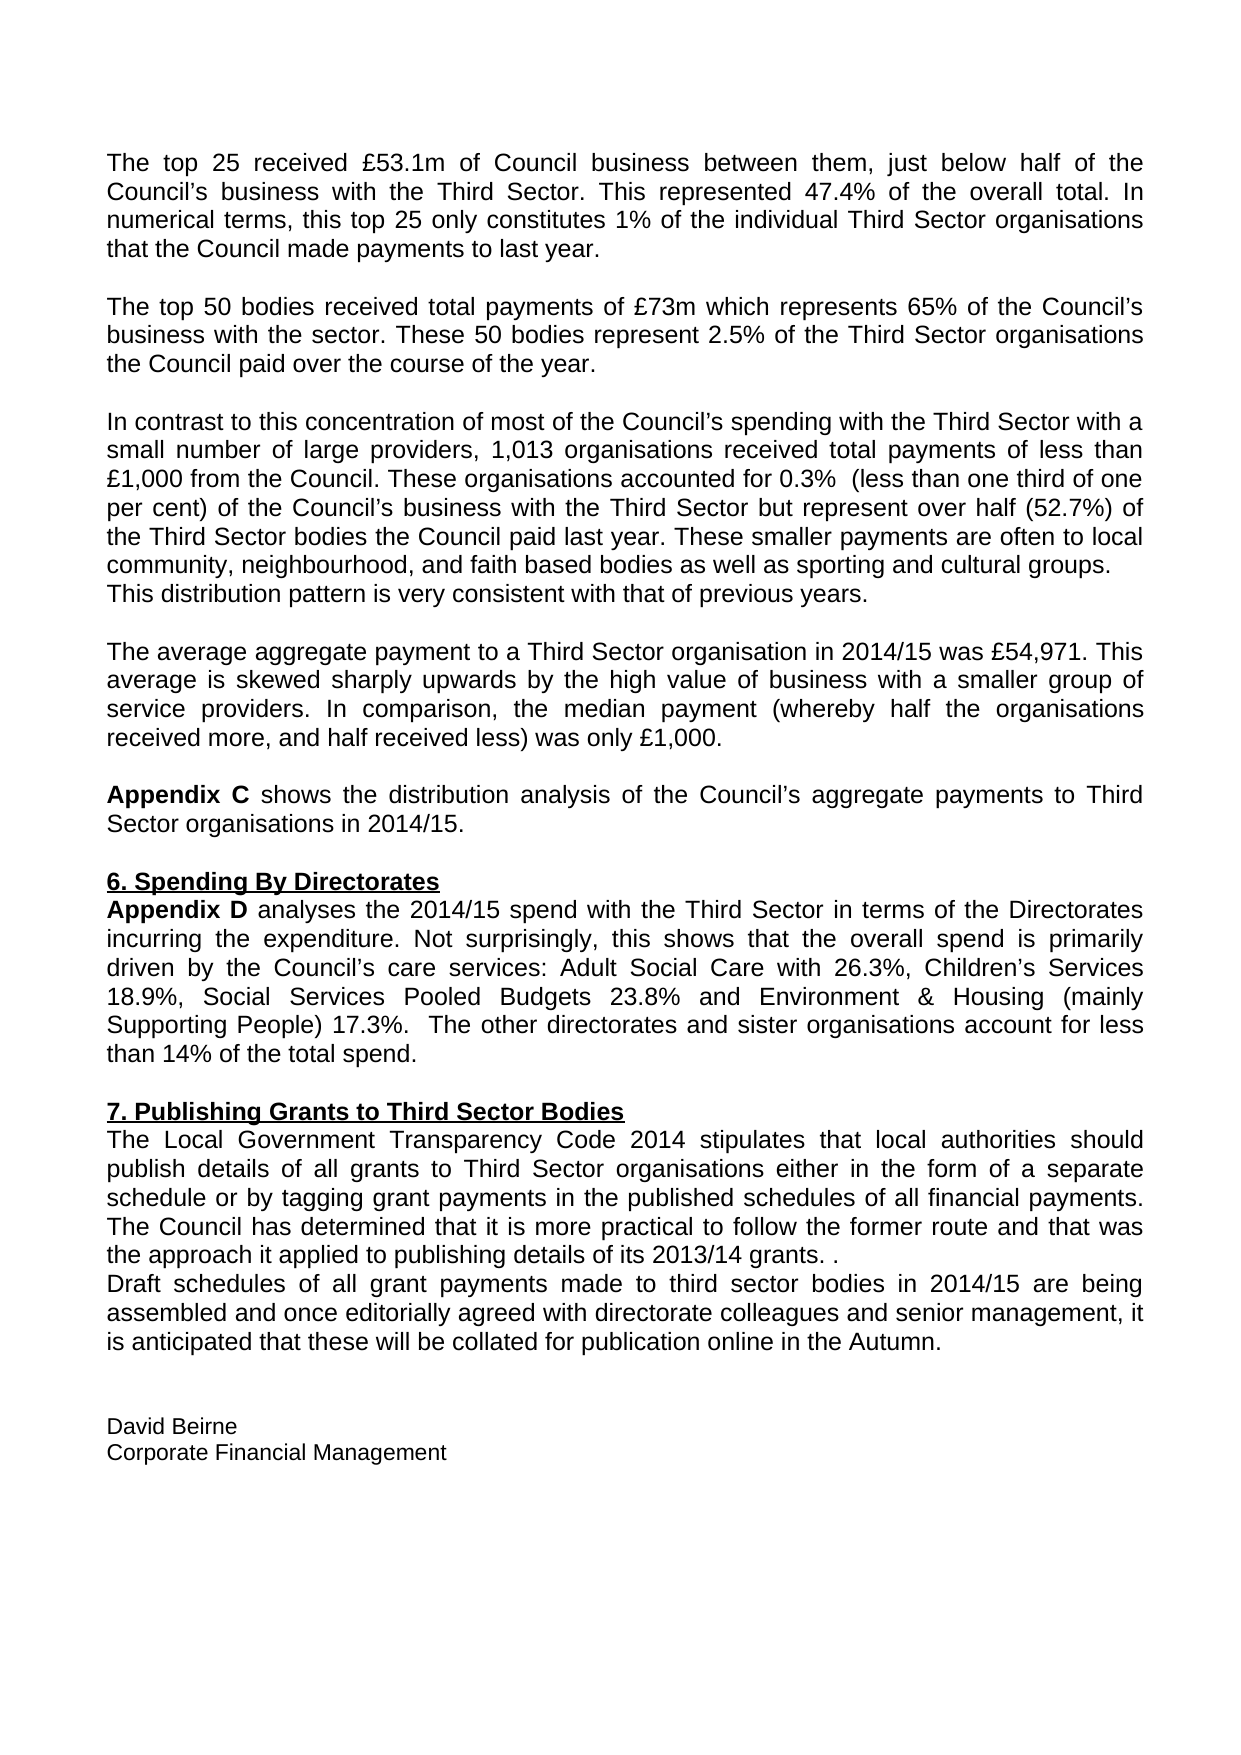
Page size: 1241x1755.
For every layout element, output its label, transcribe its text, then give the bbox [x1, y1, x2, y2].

text 7. Publishing Grants to Third Sector Bodies [106, 1096, 1145, 1125]
text The Local Government Transparency Code 2014 stipulates that local authorities should publish details of all grants to Third Sector organisations either in the form of a separate schedule or by tagging grant payments in the published schedules of all financial payments. The Council has determined that it is more practical to follow the former route and that was the approach it applied to publishing details of its 2013/14 grants. . [106, 1125, 1145, 1269]
text Appendix C shows the distribution analysis of the Council’s aggregate payments to Third Sector organisations in 2014/15. [106, 780, 1145, 838]
text Appendix D analyses the 2014/15 spend with the Third Sector in terms of the Directorates incurring the expenditure. Not surprisingly, this shows that the overall spend is primarily driven by the Council’s care services: Adult Social Care with 26.3%, Children’s Services 18.9%, Social Services Pooled Budgets 23.8% and Environment & Housing (mainly Supporting People) 17.3%. The other directorates and sister organisations account for less than 14% of the total spend. [106, 895, 1145, 1068]
text The top 50 bodies received total payments of £73m which represents 65% of the Council’s business with the sector. These 50 bodies represent 2.5% of the Third Sector organisations the Council paid over the course of the year. [106, 291, 1145, 378]
text Corporate Financial Management [106, 1439, 1134, 1465]
text The top 25 received £53.1m of Council business between them, just below half of the Council’s business with the Third Sector. This represented 47.4% of the overall total. In numerical terms, this top 25 only constitutes 1% of the individual Third Sector organisations that the Council made payments to last year. [106, 148, 1145, 263]
text This distribution pattern is very consistent with that of previous years. [106, 579, 1145, 608]
text Draft schedules of all grant payments made to third sector bodies in 2014/15 are being assembled and once editorially agreed with directorate colleagues and senior management, it is anticipated that these will be collated for publication online in the Autumn. [106, 1269, 1145, 1355]
text David Beirne [106, 1413, 1134, 1439]
text In contrast to this concentration of most of the Council’s spending with the Third Sector with a small number of large providers, 1,013 organisations received total payments of less than £1,000 from the Council. These organisations accounted for 0.3% (less than one third of one per cent) of the Council’s business with the Third Sector but represent over half (52.7%) of the Third Sector bodies the Council paid last year. These smaller payments are often to local community, neighbourhood, and faith based bodies as well as sporting and cultural groups. [106, 406, 1145, 579]
text The average aggregate payment to a Third Sector organisation in 2014/15 was £54,971. This average is skewed sharply upwards by the high value of business with a smaller group of service providers. In comparison, the median payment (whereby half the organisations received more, and half received less) was only £1,000. [106, 636, 1145, 751]
text 6. Spending By Directorates [106, 866, 1145, 895]
